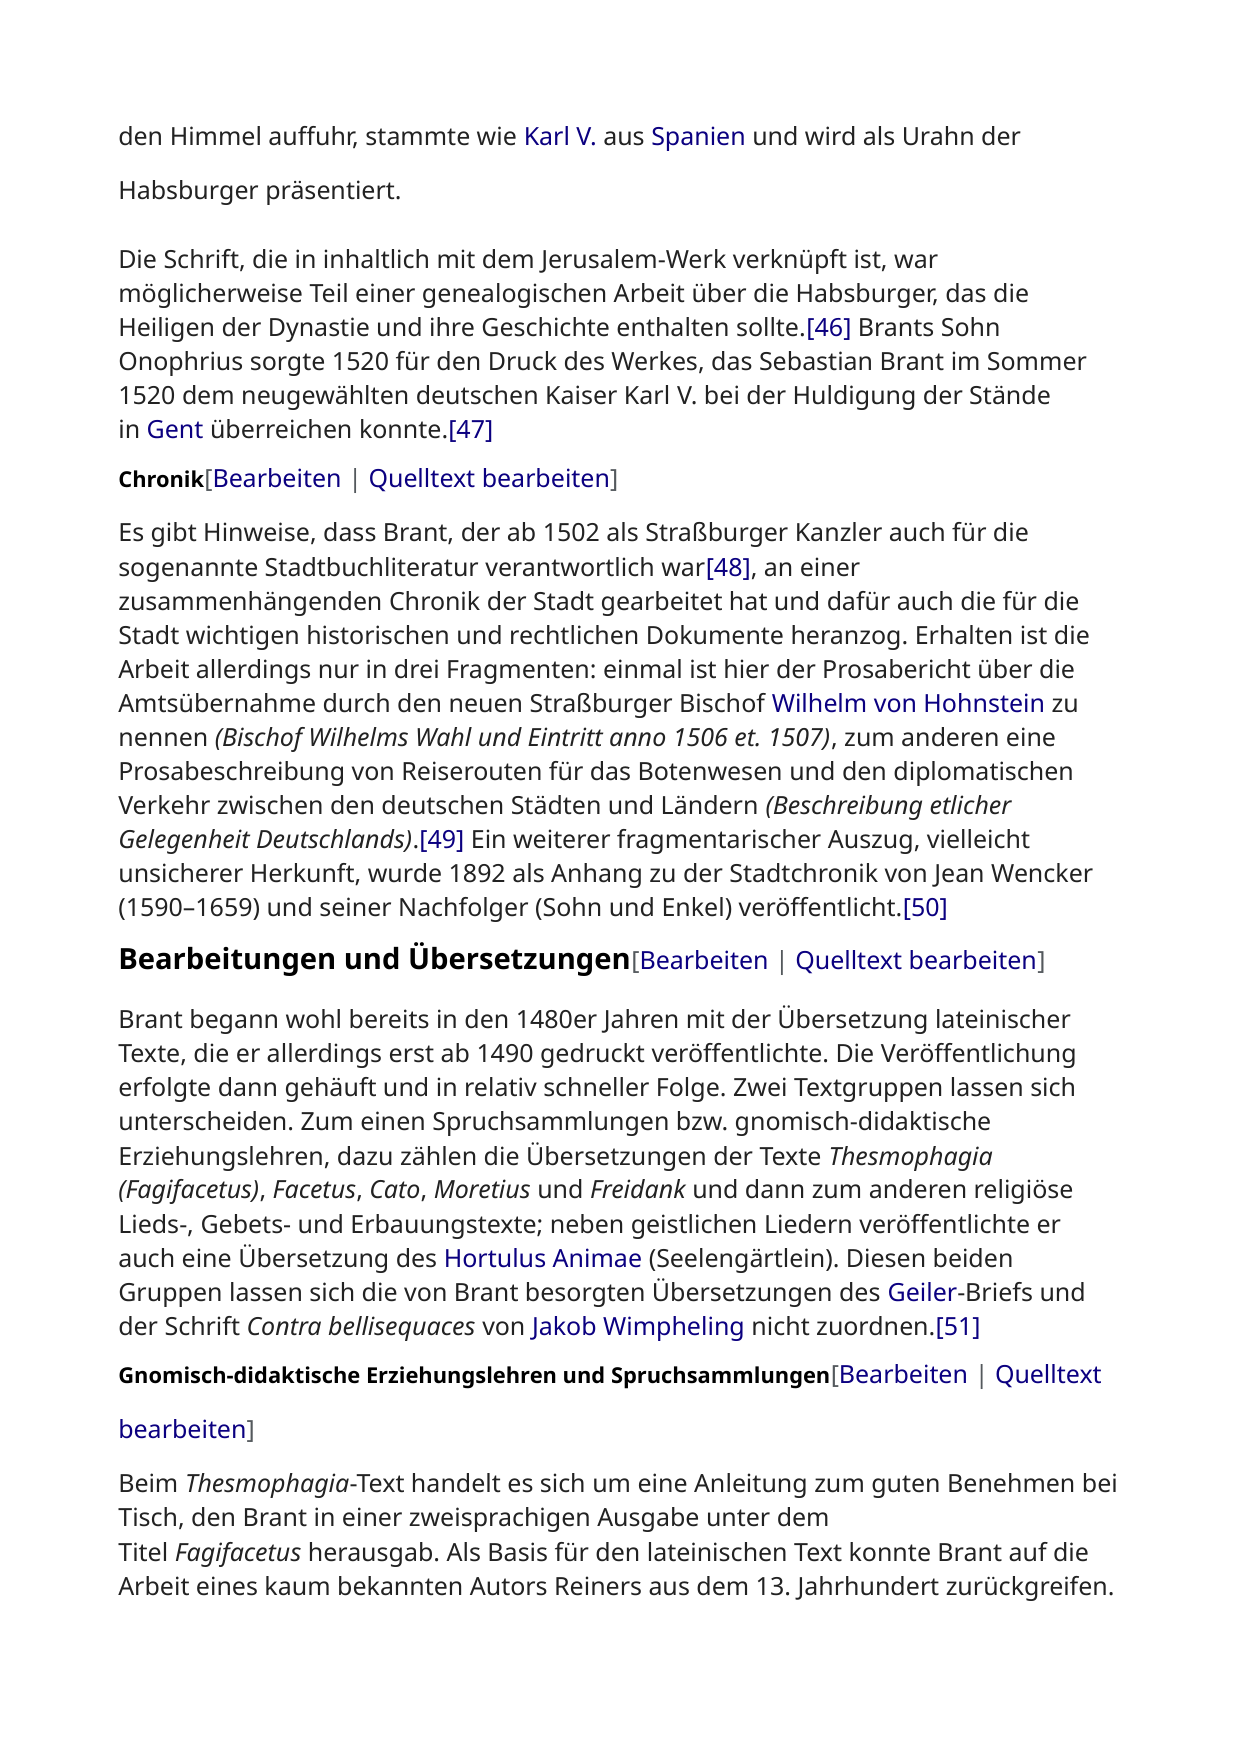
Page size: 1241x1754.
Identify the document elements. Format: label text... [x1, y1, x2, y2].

subtitle Chronik[Bearbeiten | Quelltext bearbeiten] [118, 461, 1122, 495]
text Die Schrift, die in inhaltlich mit dem Jerusalem-Werk verknüpft ist, war möglicherweise Teil einer genealogischen Arbeit über die Habsburger, das die Heiligen der Dynastie und ihre Geschichte enthalten sollte.[46] Brants Sohn Onophrius sorgte 1520 für den Druck des Werkes, das Sebastian Brant im Sommer 1520 dem neugewählten deutschen Kaiser Karl V. bei der Huldigung der Stände in Gent überreichen konnte.[47] [118, 242, 1122, 446]
text den Himmel auffuhr, stammte wie Karl V. aus Spanien und wird als Urahn der Habsburger präsentiert. [118, 118, 1122, 207]
text Brant begann wohl bereits in den 1480er Jahren mit der Übersetzung lateinischer Texte, die er allerdings erst ab 1490 gedruckt veröffentlichte. Die Veröffentlichung erfolgte dann gehäuft und in relativ schneller Folge. Zwei Textgruppen lassen sich unterscheiden. Zum einen Spruchsammlungen bzw. gnomisch-didaktische Erziehungslehren, dazu zählen die Übersetzungen der Texte Thesmophagia (Fagifacetus), Facetus, Cato, Moretius und Freidank und dann zum anderen religiöse Lieds-, Gebets- und Erbauungstexte; neben geistlichen Liedern veröffentlichte er auch eine Übersetzung des Hortulus Animae (Seelengärtlein). Diesen beiden Gruppen lassen sich die von Brant besorgten Übersetzungen des Geiler-Briefs und der Schrift Contra bellisequaces von Jakob Wimpheling nicht zuordnen.[51] [118, 1002, 1122, 1342]
text Beim Thesmophagia-Text handelt es sich um eine Anleitung zum guten Benehmen bei Tisch, den Brant in einer zweisprachigen Ausgabe unter dem Titel Fagifacetus herausgab. Als Basis für den lateinischen Text konnte Brant auf die Arbeit eines kaum bekannten Autors Reiners aus dem 13. Jahrhundert zurückgreifen. [118, 1466, 1122, 1602]
subtitle Gnomisch-didaktische Erziehungslehren und Spruchsammlungen[Bearbeiten | Quelltext bearbeiten] [118, 1357, 1122, 1446]
text Es gibt Hinweise, dass Brant, der ab 1502 als Straßburger Kanzler auch für die sogenannte Stadtbuchliteratur verantwortlich war[48], an einer zusammenhängenden Chronik der Stadt gearbeitet hat und dafür auch die für die Stadt wichtigen historischen und rechtlichen Dokumente heranzog. Erhalten ist die Arbeit allerdings nur in drei Fragmenten: einmal ist hier der Prosabericht über die Amtsübernahme durch den neuen Straßburger Bischof Wilhelm von Hohnstein zu nennen (Bischof Wilhelms Wahl und Eintritt anno 1506 et. 1507), zum anderen eine Prosabeschreibung von Reiserouten für das Botenwesen und den diplomatischen Verkehr zwischen den deutschen Städten und Ländern (Beschreibung etlicher Gelegenheit Deutschlands).[49] Ein weiterer fragmentarischer Auszug, vielleicht unsicherer Herkunft, wurde 1892 als Anhang zu der Stadtchronik von Jean Wencker (1590–1659) und seiner Nachfolger (Sohn und Enkel) veröffentlicht.[50] [118, 515, 1122, 924]
subtitle Bearbeitungen und Übersetzungen[Bearbeiten | Quelltext bearbeiten] [118, 938, 1122, 978]
